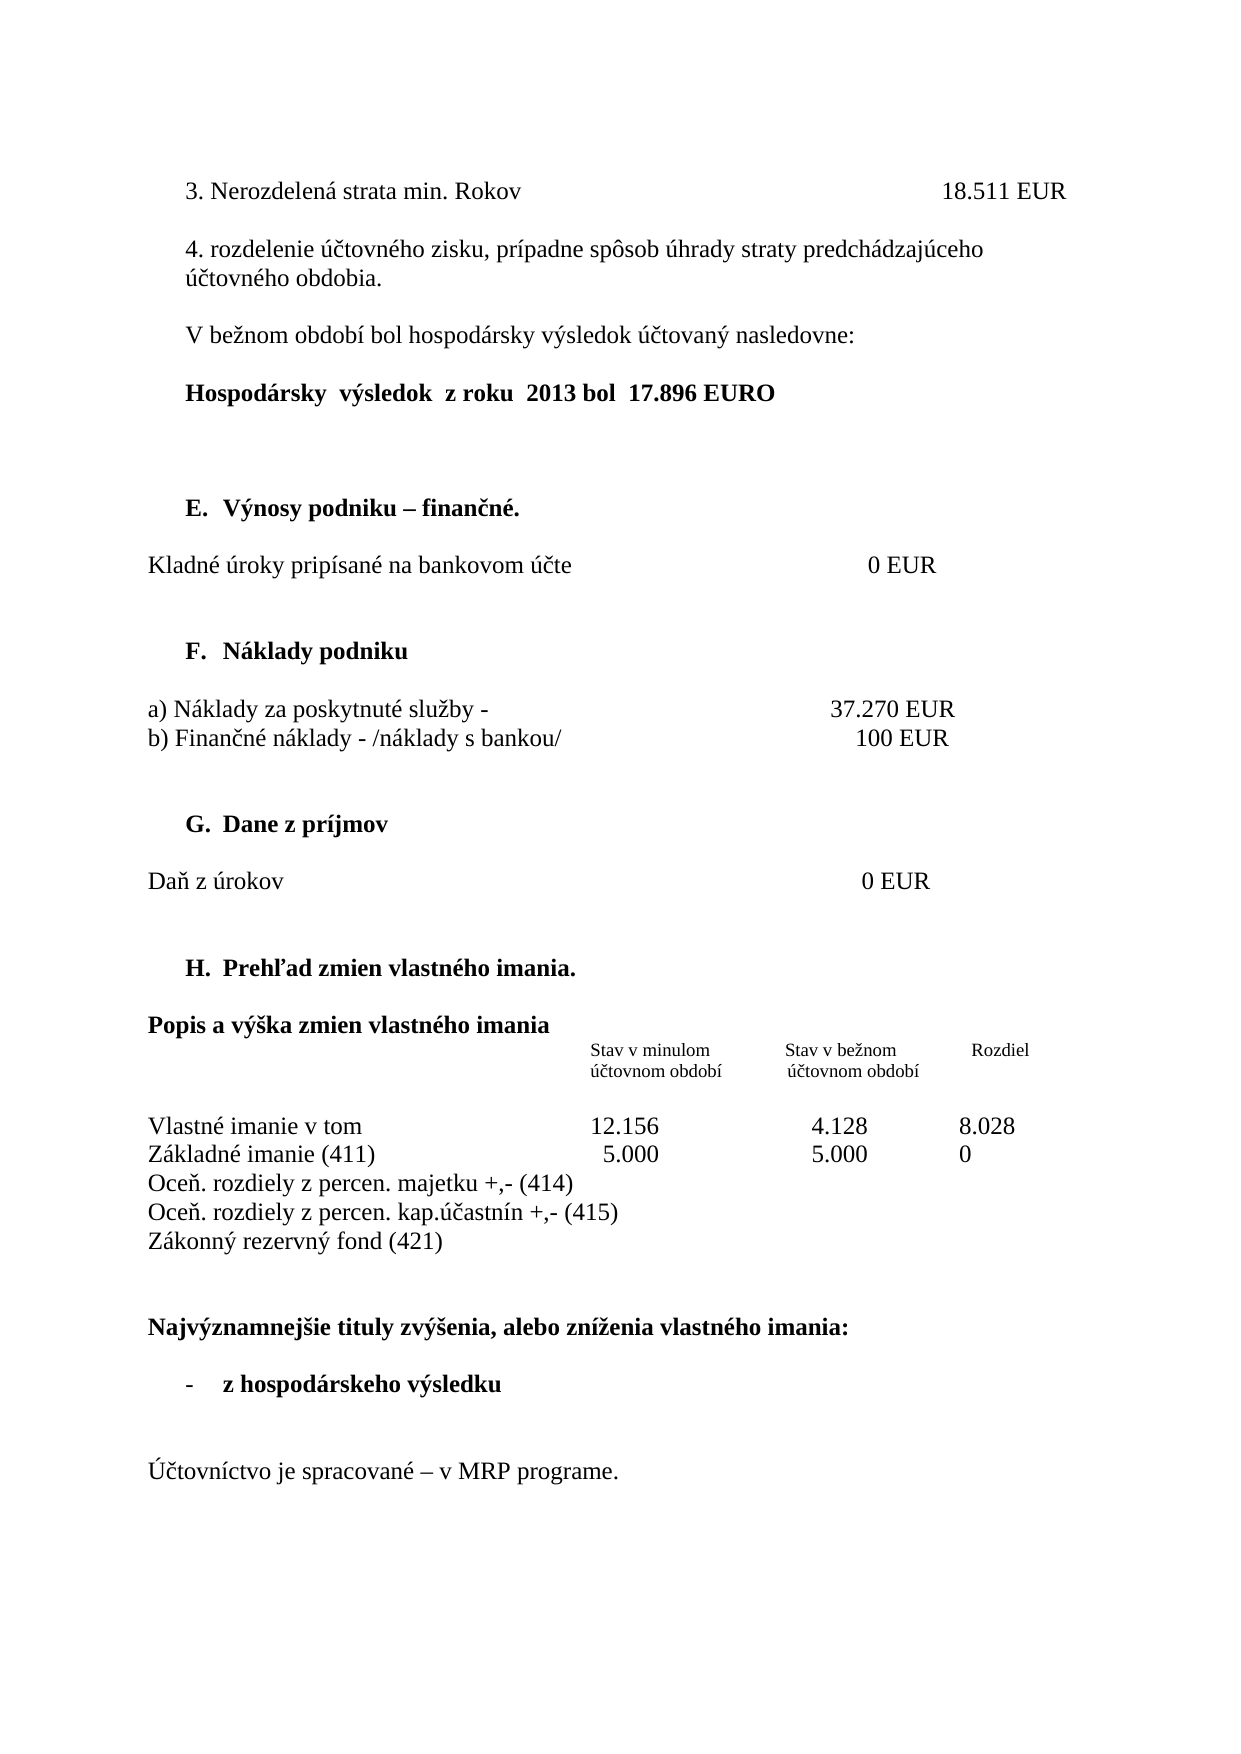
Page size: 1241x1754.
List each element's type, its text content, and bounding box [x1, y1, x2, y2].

list Náklady podniku [185, 636, 1092, 665]
text Popis a výška zmien vlastného imania [148, 1010, 1092, 1039]
text V bežnom období bol hospodársky výsledok účtovaný nasledovne: [185, 320, 1092, 349]
list z hospodárskeho výsledku [185, 1369, 1092, 1398]
text Oceň. rozdiely z percen. kap.účastnín +,- (415) [148, 1197, 1092, 1226]
text Účtovníctvo je spracované – v MRP programe. [148, 1456, 1092, 1484]
text b) Finančné náklady - /náklady s bankou/ 100 EUR [148, 723, 1092, 751]
text Daň z úrokov 0 EUR [148, 866, 1092, 895]
text Vlastné imanie v tom 12.156 4.128 8.028 [148, 1111, 1092, 1139]
text Základné imanie (411) 5.000 5.000 0 [148, 1139, 1092, 1168]
text Najvýznamnejšie tituly zvýšenia, alebo zníženia vlastného imania: [148, 1312, 1092, 1341]
list Výnosy podniku – finančné. [185, 493, 1092, 521]
list Dane z príjmov [185, 809, 1092, 838]
text a) Náklady za poskytnuté služby - 37.270 EUR [148, 694, 1092, 723]
text Kladné úroky pripísané na bankovom účte 0 EUR [148, 550, 1092, 579]
text Hospodársky výsledok z roku 2013 bol 17.896 EURO [185, 378, 1092, 435]
text Oceň. rozdiely z percen. majetku +,- (414) [148, 1168, 1092, 1197]
text Stav v minulom Stav v bežnom Rozdiel [148, 1039, 1092, 1060]
text 3. Nerozdelená strata min. Rokov 18.511 EUR [185, 176, 1092, 205]
text 4. rozdelenie účtovného zisku, prípadne spôsob úhrady straty predchádzajúceho účtovného obdobia. [185, 234, 1092, 291]
list Prehľad zmien vlastného imania. [185, 953, 1092, 981]
text Zákonný rezervný fond (421) [148, 1226, 1092, 1254]
text účtovnom období účtovnom období [148, 1060, 1092, 1082]
